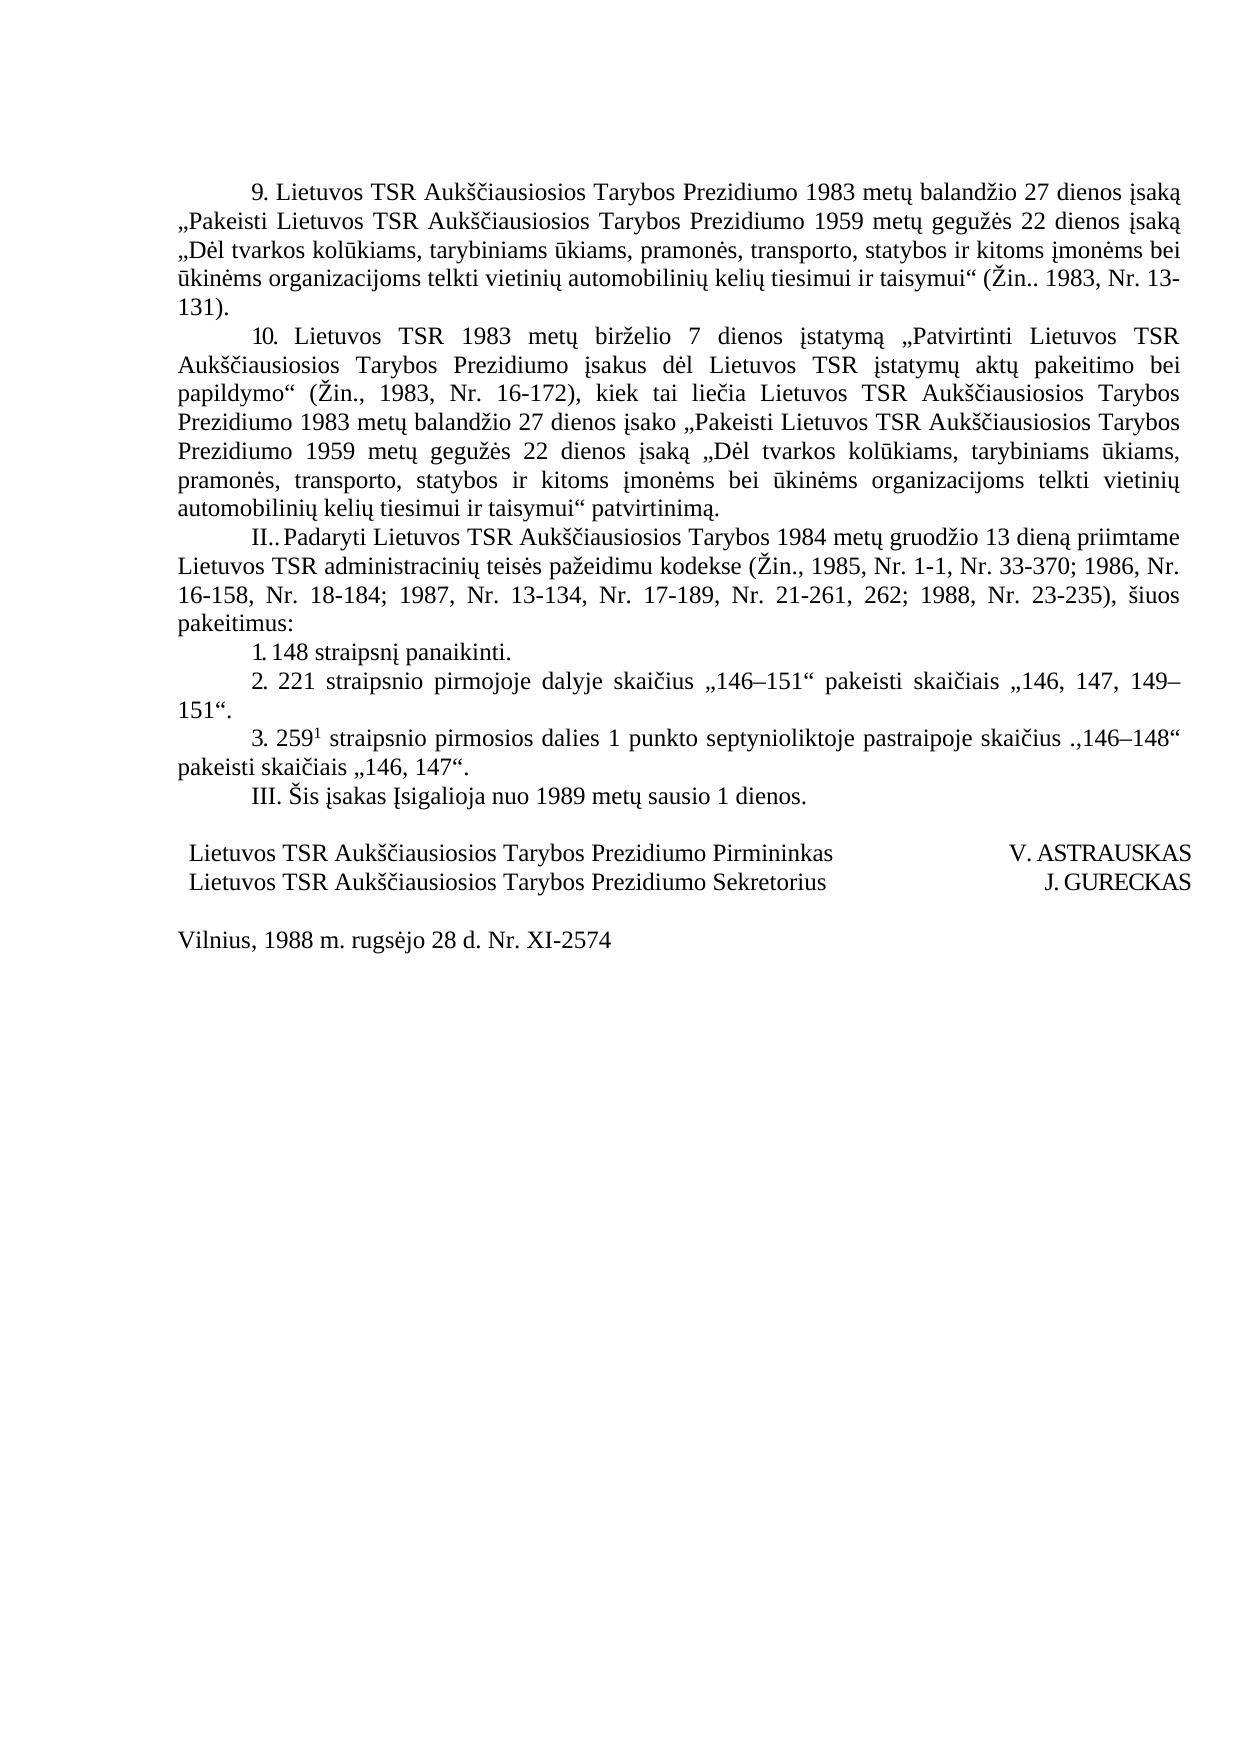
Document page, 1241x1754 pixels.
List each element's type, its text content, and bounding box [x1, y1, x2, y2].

text 2. 221 straipsnio pirmojoje dalyje skaičius „146–151“ pakeisti skaičiais „146, 147, 149–151“. [177, 666, 1181, 723]
text 10. Lietuvos TSR 1983 metų birželio 7 dienos įstatymą „Patvirtinti Lietuvos TSR Aukščiausiosios Tarybos Prezidiumo įsakus dėl Lietuvos TSR įstatymų aktų pakeitimo bei papildymo“ (Žin., 1983, Nr. 16-172), kiek tai liečia Lietuvos TSR Aukščiausiosios Tarybos Prezidiumo 1983 metų balandžio 27 dienos įsako „Pakeisti Lietuvos TSR Aukščiausiosios Tarybos Prezidiumo 1959 metų gegužės 22 dienos įsaką „Dėl tvarkos kolūkiams, tarybiniams ūkiams, pramonės, transporto, statybos ir kitoms įmonėms bei ūkinėms organizacijoms telkti vietinių automobilinių kelių tiesimui ir taisymui“ patvirtinimą. [177, 321, 1181, 522]
text 1. 148 straipsnį panaikinti. [177, 637, 1181, 666]
text III. Šis įsakas Įsigalioja nuo 1989 metų sausio 1 dienos. [177, 781, 1181, 810]
text II.. Padaryti Lietuvos TSR Aukščiausiosios Tarybos 1984 metų gruodžio 13 dieną priimtame Lietuvos TSR administracinių teisės pažeidimu kodekse (Žin., 1985, Nr. 1-1, Nr. 33-370; 1986, Nr. 16-158, Nr. 18-184; 1987, Nr. 13-134, Nr. 17-189, Nr. 21-261, 262; 1988, Nr. 23-235), šiuos pakeitimus: [177, 522, 1181, 637]
table_cell J. GURECKAS [966, 867, 977, 896]
table_header V. ASTRAUSKAS [1193, 839, 1204, 867]
text 9. Lietuvos TSR Aukščiausiosios Tarybos Prezidiumo 1983 metų balandžio 27 dienos įsaką „Pakeisti Lietuvos TSR Aukščiausiosios Tarybos Prezidiumo 1959 metų gegužės 22 dienos įsaką „Dėl tvarkos kolūkiams, tarybiniams ūkiams, pramonės, transporto, statybos ir kitoms įmonėms bei ūkinėms organizacijoms telkti vietinių automobilinių kelių tiesimui ir taisymui“ (Žin.. 1983, Nr. 13-131). [177, 177, 1181, 321]
text Vilnius, 1988 m. rugsėjo 28 d. Nr. XI-2574 [177, 925, 1181, 953]
table_header V. ASTRAUSKAS [966, 839, 977, 867]
table_cell J. GURECKAS [1193, 867, 1204, 896]
text 3. 2591 straipsnio pirmosios dalies 1 punkto septynioliktoje pastraipoje skaičius .,146–148“ pakeisti skaičiais „146, 147“. [177, 723, 1181, 781]
